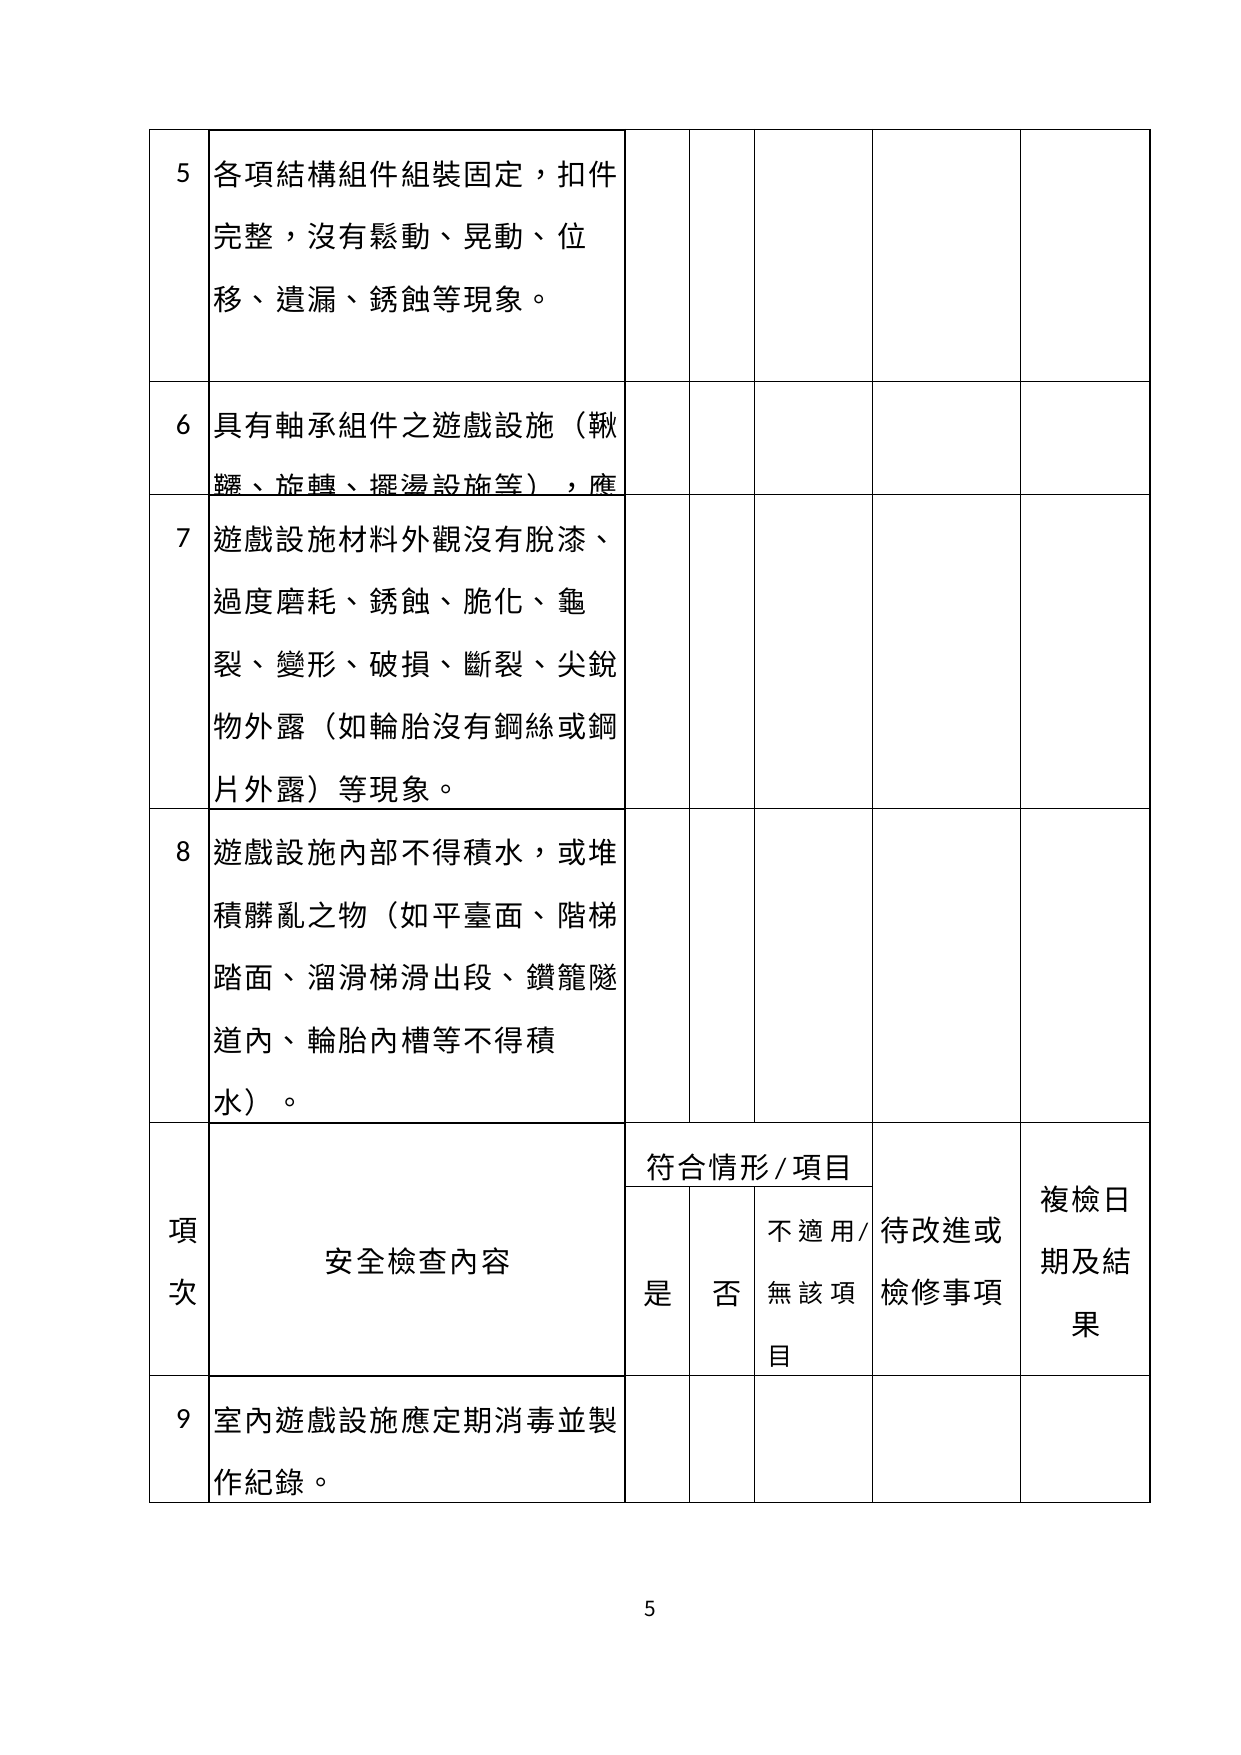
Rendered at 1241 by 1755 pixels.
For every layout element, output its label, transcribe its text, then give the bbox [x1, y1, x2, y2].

table_cell 複檢日期及結果 [1021, 1123, 1149, 1375]
table_cell 9 [150, 1376, 208, 1502]
table_cell [690, 1376, 754, 1502]
table_cell [626, 1376, 689, 1502]
table_cell [873, 495, 1020, 808]
table_cell [873, 1376, 1020, 1502]
table_cell [873, 809, 1020, 1122]
table_cell [755, 382, 872, 494]
table_cell [1021, 809, 1149, 1122]
table_cell 5 [150, 130, 208, 381]
table_cell 待改進或檢修事項 [873, 1123, 1020, 1375]
table_cell [1021, 495, 1149, 808]
table_cell 是 [626, 1187, 689, 1375]
table_cell 否 [690, 1187, 754, 1375]
table_cell [755, 1376, 872, 1502]
table_cell [755, 809, 872, 1122]
table_cell [1021, 130, 1149, 381]
table_cell [755, 130, 872, 381]
table_cell [626, 809, 689, 1122]
table_cell [690, 495, 754, 808]
table_cell [626, 495, 689, 808]
table_cell 不適用/ 無該項目 [755, 1187, 872, 1375]
table_cell [626, 130, 689, 381]
table_cell 項次 [150, 1123, 208, 1375]
table_cell 7 [150, 495, 208, 808]
table_cell [690, 809, 754, 1122]
table_cell 6 [150, 382, 208, 494]
table_cell 安全檢查內容 [210, 1124, 624, 1375]
table_cell [690, 130, 754, 381]
table_cell [873, 382, 1020, 494]
table_cell [626, 382, 689, 494]
table_cell [755, 495, 872, 808]
table_cell [1021, 382, 1149, 494]
table_cell 符合情形/項目 [626, 1123, 872, 1186]
table_cell [1021, 1376, 1149, 1502]
table_cell [690, 382, 754, 494]
table_cell [873, 130, 1020, 381]
table_cell 8 [150, 809, 208, 1122]
